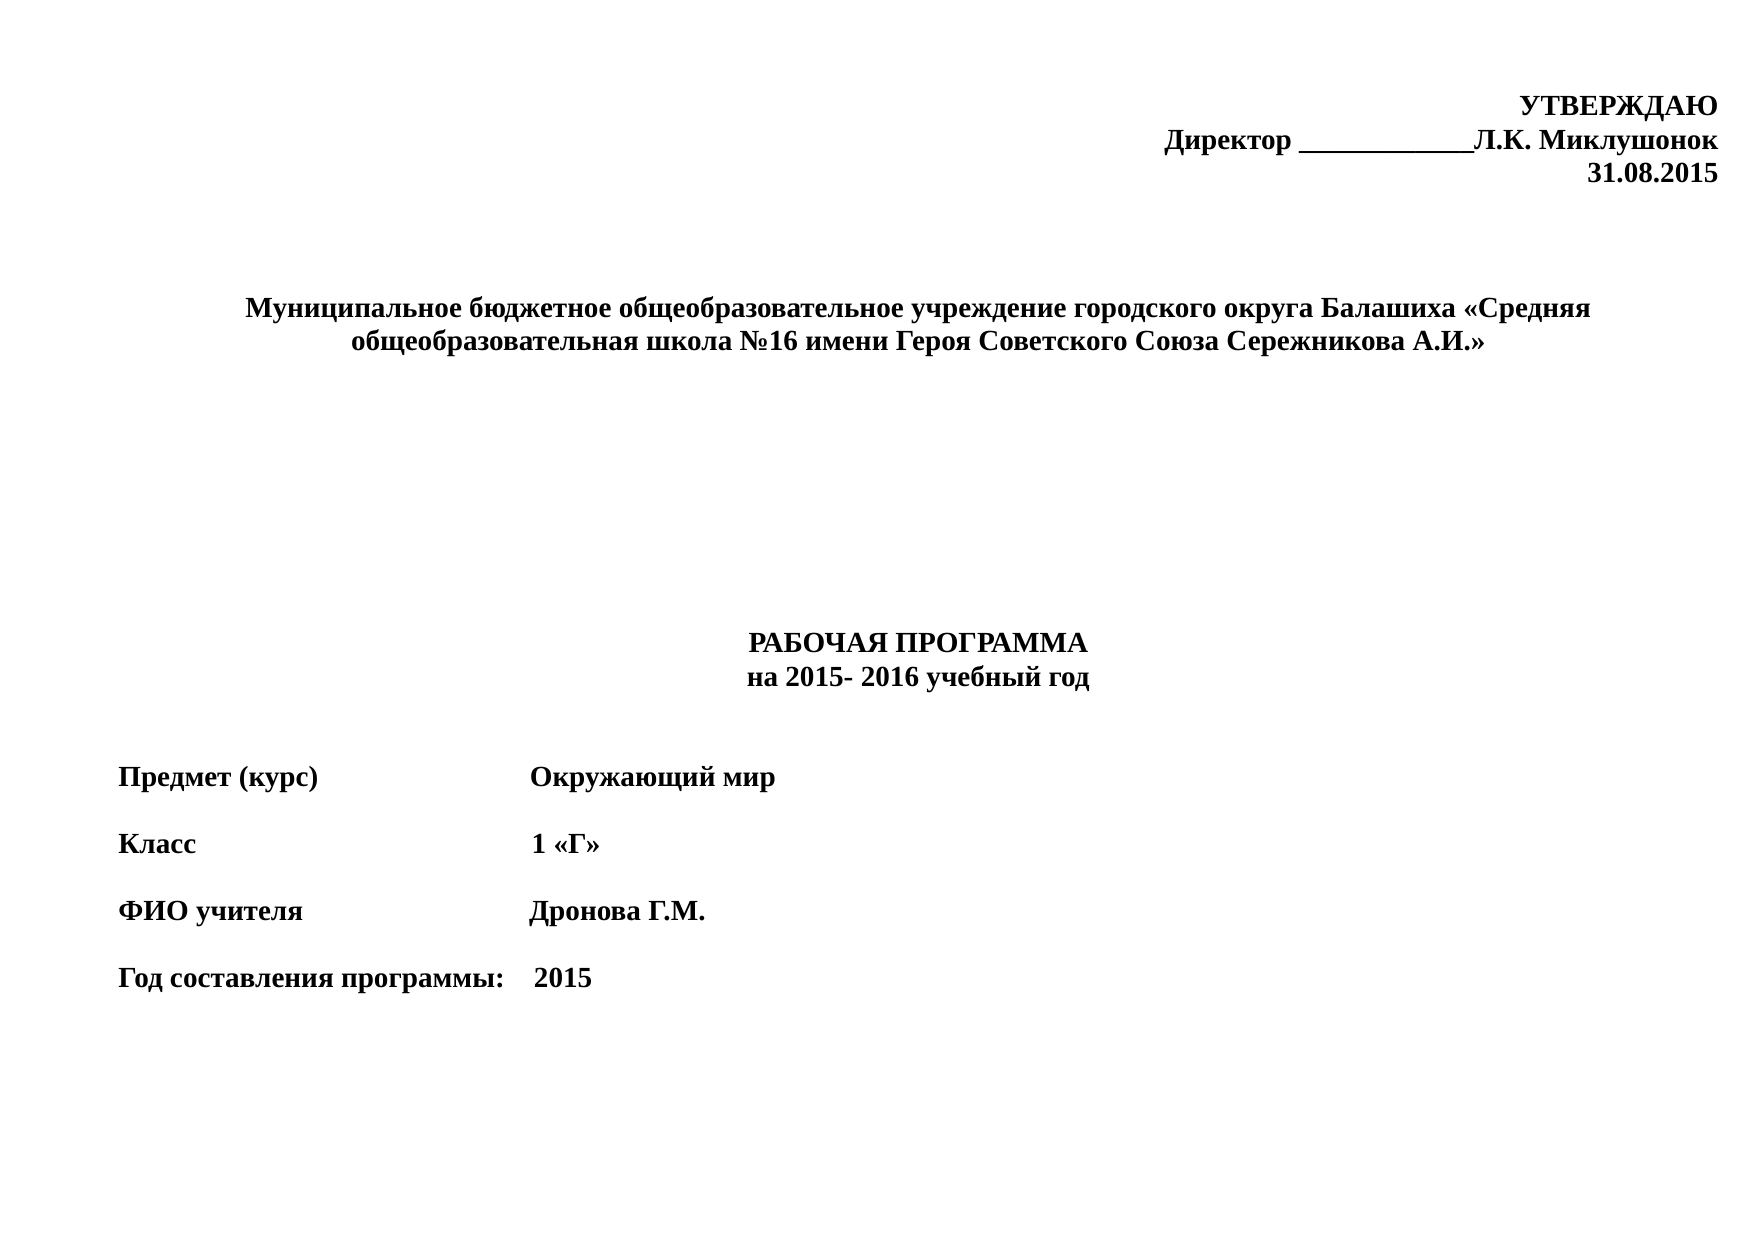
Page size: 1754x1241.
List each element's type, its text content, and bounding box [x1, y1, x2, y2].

text ФИО учителя Дронова Г.М. [118, 893, 1718, 927]
text Класс 1 «Г» [118, 826, 1718, 860]
text Директор ____________Л.К. Миклушонок [487, 122, 1718, 156]
text РАБОЧАЯ ПРОГРАММА [118, 625, 1718, 659]
text Муниципальное бюджетное общеобразовательное учреждение городского округа Балашиха «Средняя общеобразовательная школа №16 имени Героя Советского Союза Сережникова А.И.» [118, 290, 1718, 357]
text 31.08.2015 [856, 156, 1718, 189]
text на 2015- 2016 учебный год [118, 659, 1718, 692]
text УТВЕРЖДАЮ [118, 88, 1718, 122]
text Год составления программы: 2015 [118, 961, 1718, 994]
text Предмет (курс) Окружающий мир [118, 759, 1718, 793]
